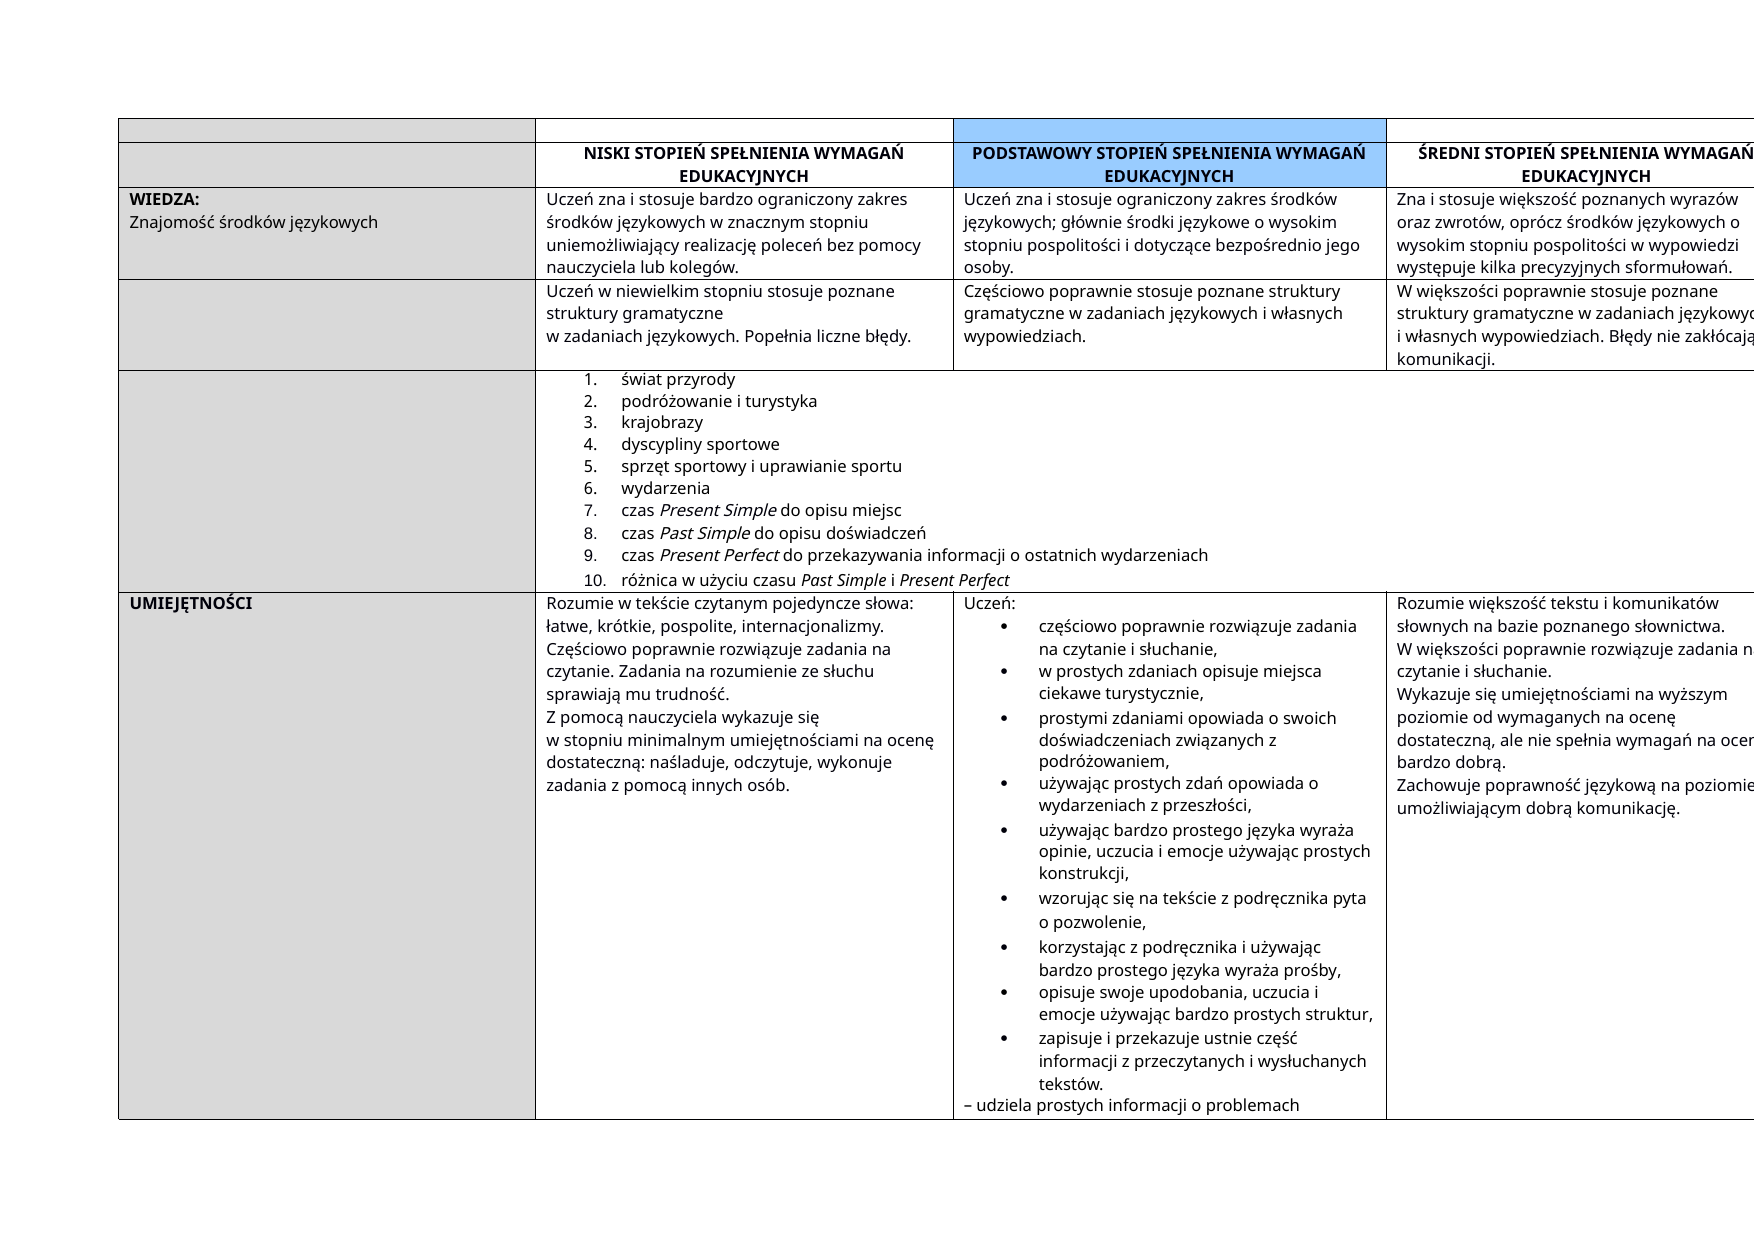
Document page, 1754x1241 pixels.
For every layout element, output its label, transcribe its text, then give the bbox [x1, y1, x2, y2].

table_cell [119, 280, 535, 370]
table_cell PODSTAWOWY STOPIEŃ SPEŁNIENIA WYMAGAŃ EDUKACYJNYCH [954, 143, 1386, 187]
table_cell [536, 119, 953, 141]
table_cell Uczeń w niewielkim stopniu stosuje poznane struktury gramatyczne w zadaniach językowych. Popełnia liczne błędy. [536, 280, 953, 370]
table_cell WIEDZA: Znajomość środków językowych [119, 188, 535, 279]
table_cell [119, 143, 535, 187]
table_cell [1387, 119, 1754, 141]
table_cell Rozumie w tekście czytanym pojedyncze słowa: łatwe, krótkie, pospolite, internacjonalizmy. Częściowo poprawnie rozwiązuje zadania na czytanie. Zadania na rozumienie ze słuchu sprawiają mu trudność. Z pomocą nauczyciela wykazuje się w stopniu minimalnym umiejętnościami na ocenę dostateczną: naśladuje, odczytuje, wykonuje zadania z pomocą innych osób. [536, 593, 953, 1119]
table_cell świat przyrody podróżowanie i turystyka krajobrazy dyscypliny sportowe sprzęt sportowy i uprawianie sportu wydarzenia czas Present Simple do opisu miejsc czas Past Simple do opisu doświadczeń czas Present Perfect do przekazywania informacji o ostatnich wydarzeniach różnica w użyciu czasu Past Simple i Present Perfect [536, 371, 1754, 591]
table_cell Uczeń: częściowo poprawnie rozwiązuje zadania na czytanie i słuchanie, w prostych zdaniach opisuje miejsca ciekawe turystycznie, prostymi zdaniami opowiada o swoich doświadczeniach związanych z podróżowaniem, używając prostych zdań opowiada o wydarzeniach z przeszłości, używając bardzo prostego języka wyraża opinie, uczucia i emocje używając prostych konstrukcji, wzorując się na tekście z podręcznika pyta o pozwolenie, korzystając z podręcznika i używając bardzo prostego języka wyraża prośby, opisuje swoje upodobania, uczucia i emocje używając bardzo prostych struktur, zapisuje i przekazuje ustnie część informacji z przeczytanych i wysłuchanych tekstów. – udziela prostych informacji o problemach [954, 593, 1386, 1119]
table_cell W większości poprawnie stosuje poznane struktury gramatyczne w zadaniach językowych i własnych wypowiedziach. Błędy nie zakłócają komunikacji. [1387, 280, 1754, 370]
table_cell NISKI STOPIEŃ SPEŁNIENIA WYMAGAŃ EDUKACYJNYCH [536, 143, 953, 187]
table_cell ŚREDNI STOPIEŃ SPEŁNIENIA WYMAGAŃ EDUKACYJNYCH [1387, 143, 1754, 187]
table_cell [119, 371, 535, 591]
table_cell Rozumie większość tekstu i komunikatów słownych na bazie poznanego słownictwa. W większości poprawnie rozwiązuje zadania na czytanie i słuchanie. Wykazuje się umiejętnościami na wyższym poziomie od wymaganych na ocenę dostateczną, ale nie spełnia wymagań na ocenę bardzo dobrą. Zachowuje poprawność językową na poziomie umożliwiającym dobrą komunikację. [1387, 593, 1754, 1119]
table_cell [119, 119, 535, 141]
table_cell Uczeń zna i stosuje ograniczony zakres środków językowych; głównie środki językowe o wysokim stopniu pospolitości i dotyczące bezpośrednio jego osoby. [954, 188, 1386, 279]
table_cell [954, 119, 1386, 141]
table_cell UMIEJĘTNOŚCI [119, 593, 535, 1119]
table_cell Uczeń zna i stosuje bardzo ograniczony zakres środków językowych w znacznym stopniu uniemożliwiający realizację poleceń bez pomocy nauczyciela lub kolegów. [536, 188, 953, 279]
table_cell Zna i stosuje większość poznanych wyrazów oraz zwrotów, oprócz środków językowych o wysokim stopniu pospolitości w wypowiedzi występuje kilka precyzyjnych sformułowań. [1387, 188, 1754, 279]
table_cell Częściowo poprawnie stosuje poznane struktury gramatyczne w zadaniach językowych i własnych wypowiedziach. [954, 280, 1386, 370]
